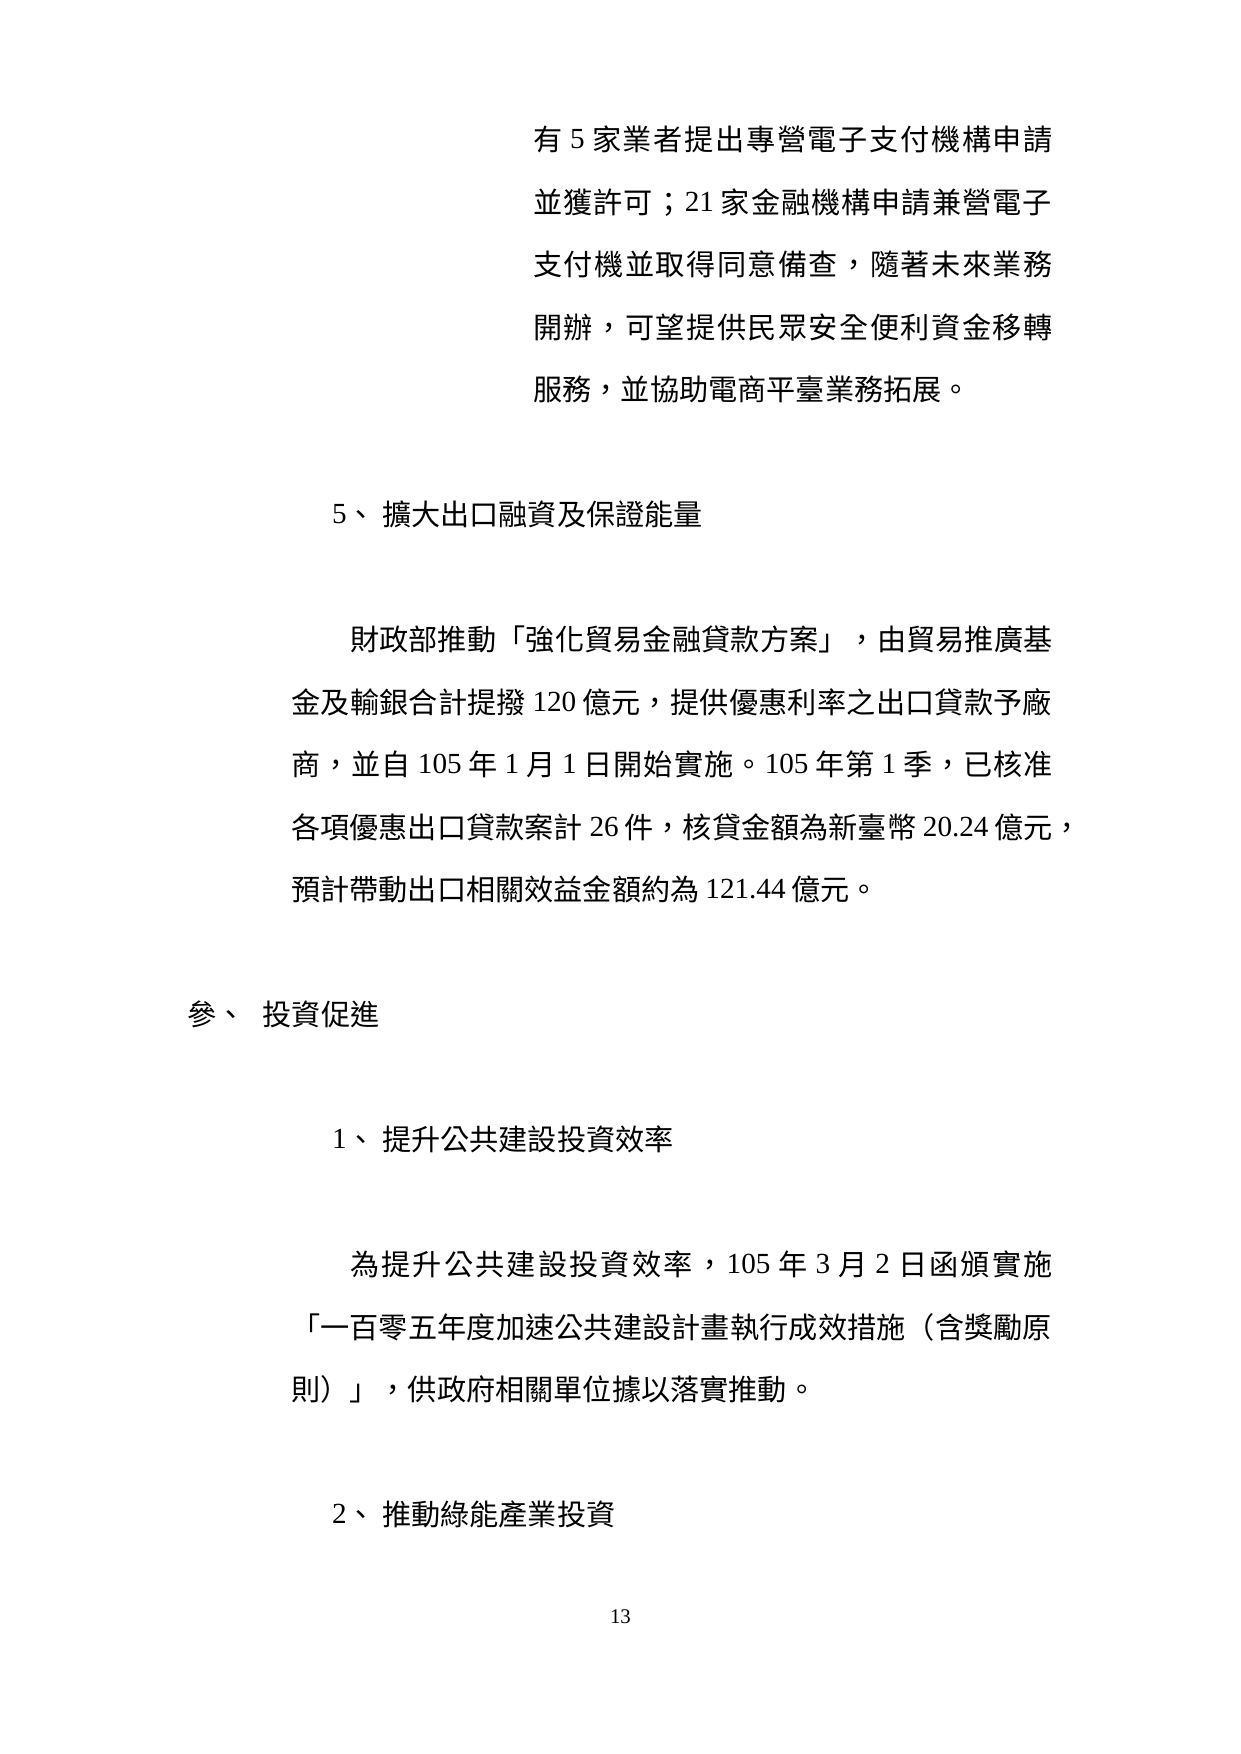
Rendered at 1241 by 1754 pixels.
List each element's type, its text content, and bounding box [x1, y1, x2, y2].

list 投資促進 [187, 971, 1053, 1034]
text 為提升公共建設投資效率，105年3月2日函頒實施「一百零五年度加速公共建設計畫執行成效措施（含獎勵原則）」，供政府相關單位據以落實推動。 [291, 1221, 1053, 1409]
list 推動綠能產業投資 [332, 1471, 1053, 1534]
text 財政部推動「強化貿易金融貸款方案」，由貿易推廣基金及輸銀合計提撥120億元，提供優惠利率之出口貸款予廠商，並自105年1月1日開始實施。105年第1季，已核准各項優惠出口貸款案計26件，核貸金額為新臺幣20.24億元，預計帶動出口相關效益金額約為121.44億元。 [291, 596, 1053, 909]
list 擴大出口融資及保證能量 [332, 471, 1053, 534]
list 提升公共建設投資效率 [332, 1096, 1053, 1159]
list 有5家業者提出專營電子支付機構申請並獲許可；21家金融機構申請兼營電子支付機並取得同意備查，隨著未來業務開辦，可望提供民眾安全便利資金移轉服務，並協助電商平臺業務拓展。 [453, 96, 1053, 409]
